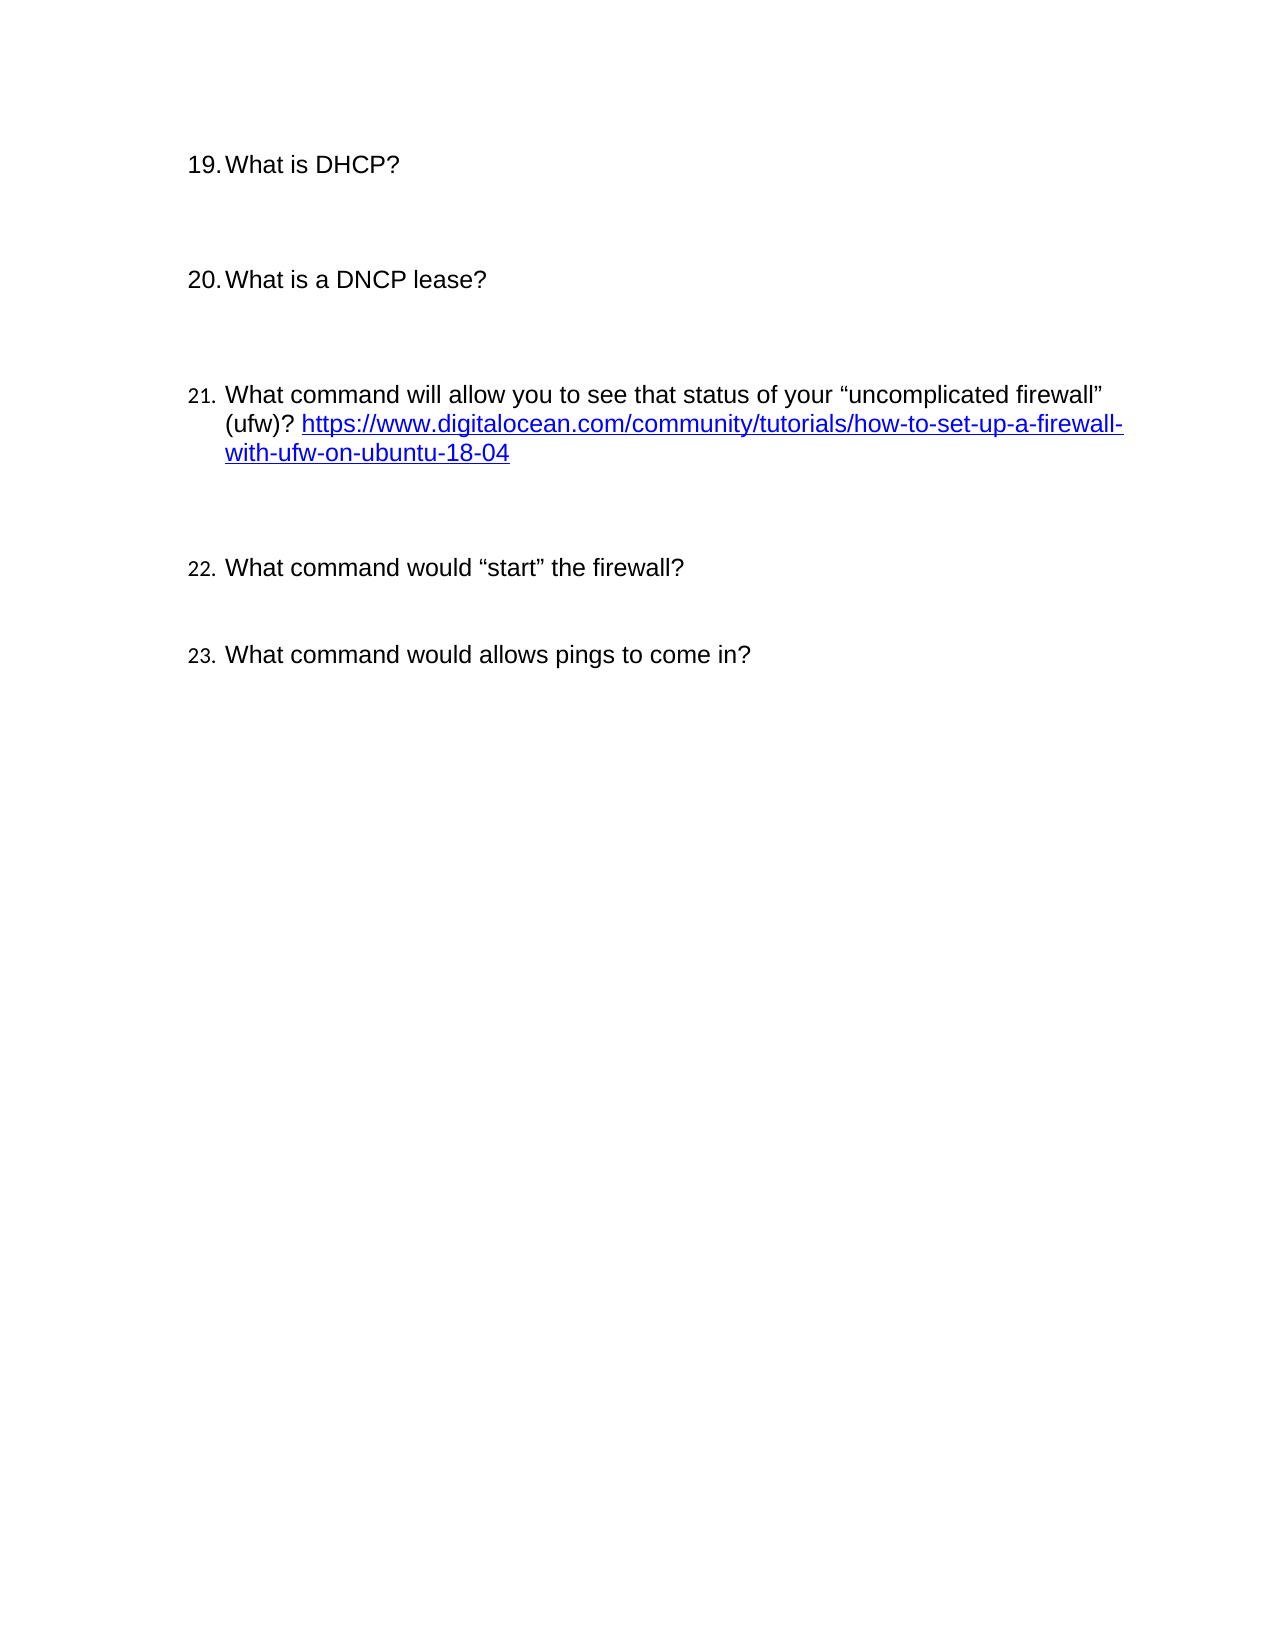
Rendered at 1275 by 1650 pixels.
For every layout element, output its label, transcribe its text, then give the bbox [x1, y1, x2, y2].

list What command will allow you to see that status of your “uncomplicated firewall” (ufw)? https://www.digitalocean.com/community/tutorials/how-to-set-up-a-firewall-with-ufw-on-ubuntu-18-04 [187, 380, 1125, 467]
list What command would allows pings to come in? [187, 639, 1125, 669]
list What is DHCP? [187, 150, 1125, 179]
list What command would “start” the firewall? [187, 553, 1125, 582]
list What is a DNCP lease? [187, 265, 1125, 294]
